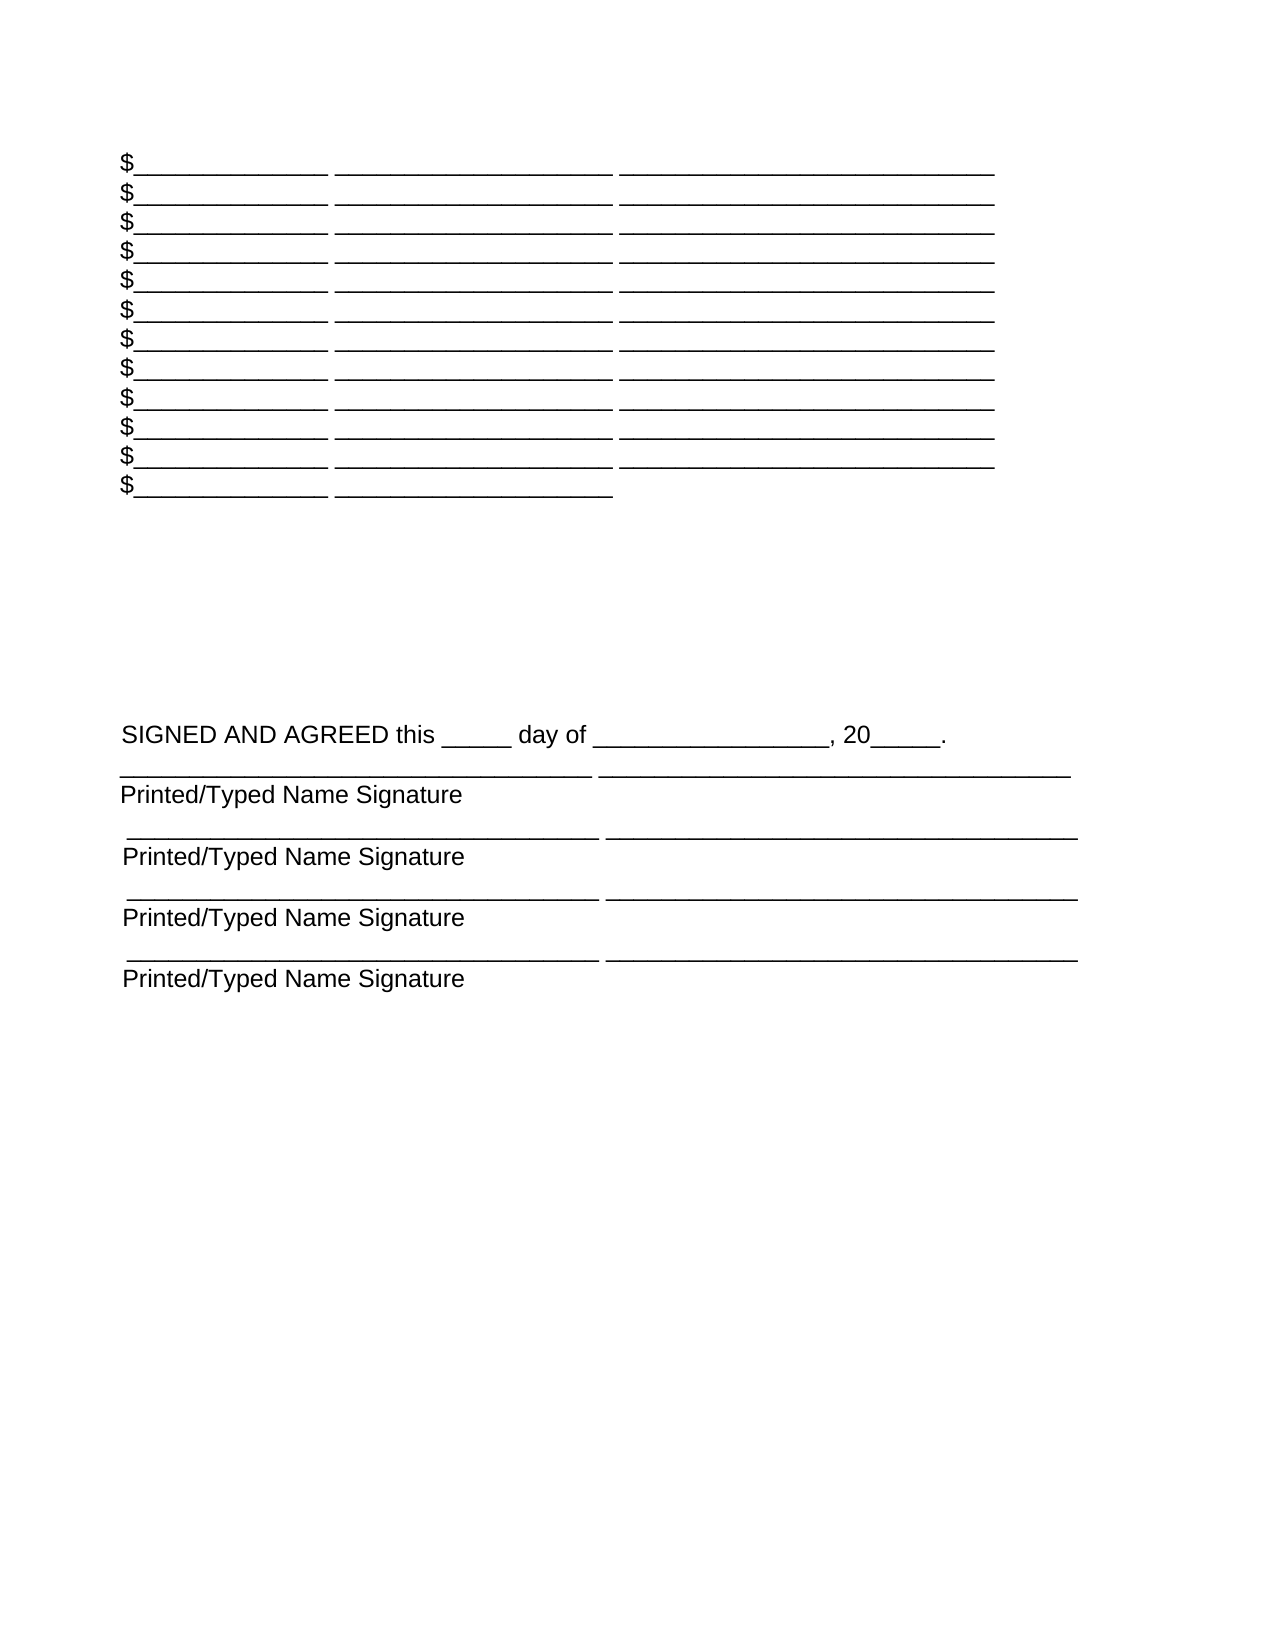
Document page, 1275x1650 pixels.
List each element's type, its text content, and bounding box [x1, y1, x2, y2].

text __________________________________ __________________________________ Printed/Typed Name Signature [122, 934, 1142, 993]
text SIGNED AND AGREED this _____ day of _________________, 20_____. __________________________________ __________________________________ Printed/Typed Name Signature [120, 720, 1135, 809]
text __________________________________ __________________________________ Printed/Typed Name Signature [122, 812, 1142, 870]
text __________________________________ __________________________________ Printed/Typed Name Signature [122, 873, 1142, 932]
text $______________ ____________________ ___________________________ $______________ ____________________ ___________________________ $______________ ____________________ ___________________________ $______________ ____________________ ___________________________ $______________ ____________________ ___________________________ $______________ ____________________ ___________________________ $______________ ____________________ ___________________________ $______________ ____________________ ___________________________ $______________ ____________________ ___________________________ $______________ ____________________ ___________________________ $______________ ____________________ ___________________________ $______________ ____________________ [120, 148, 1087, 499]
